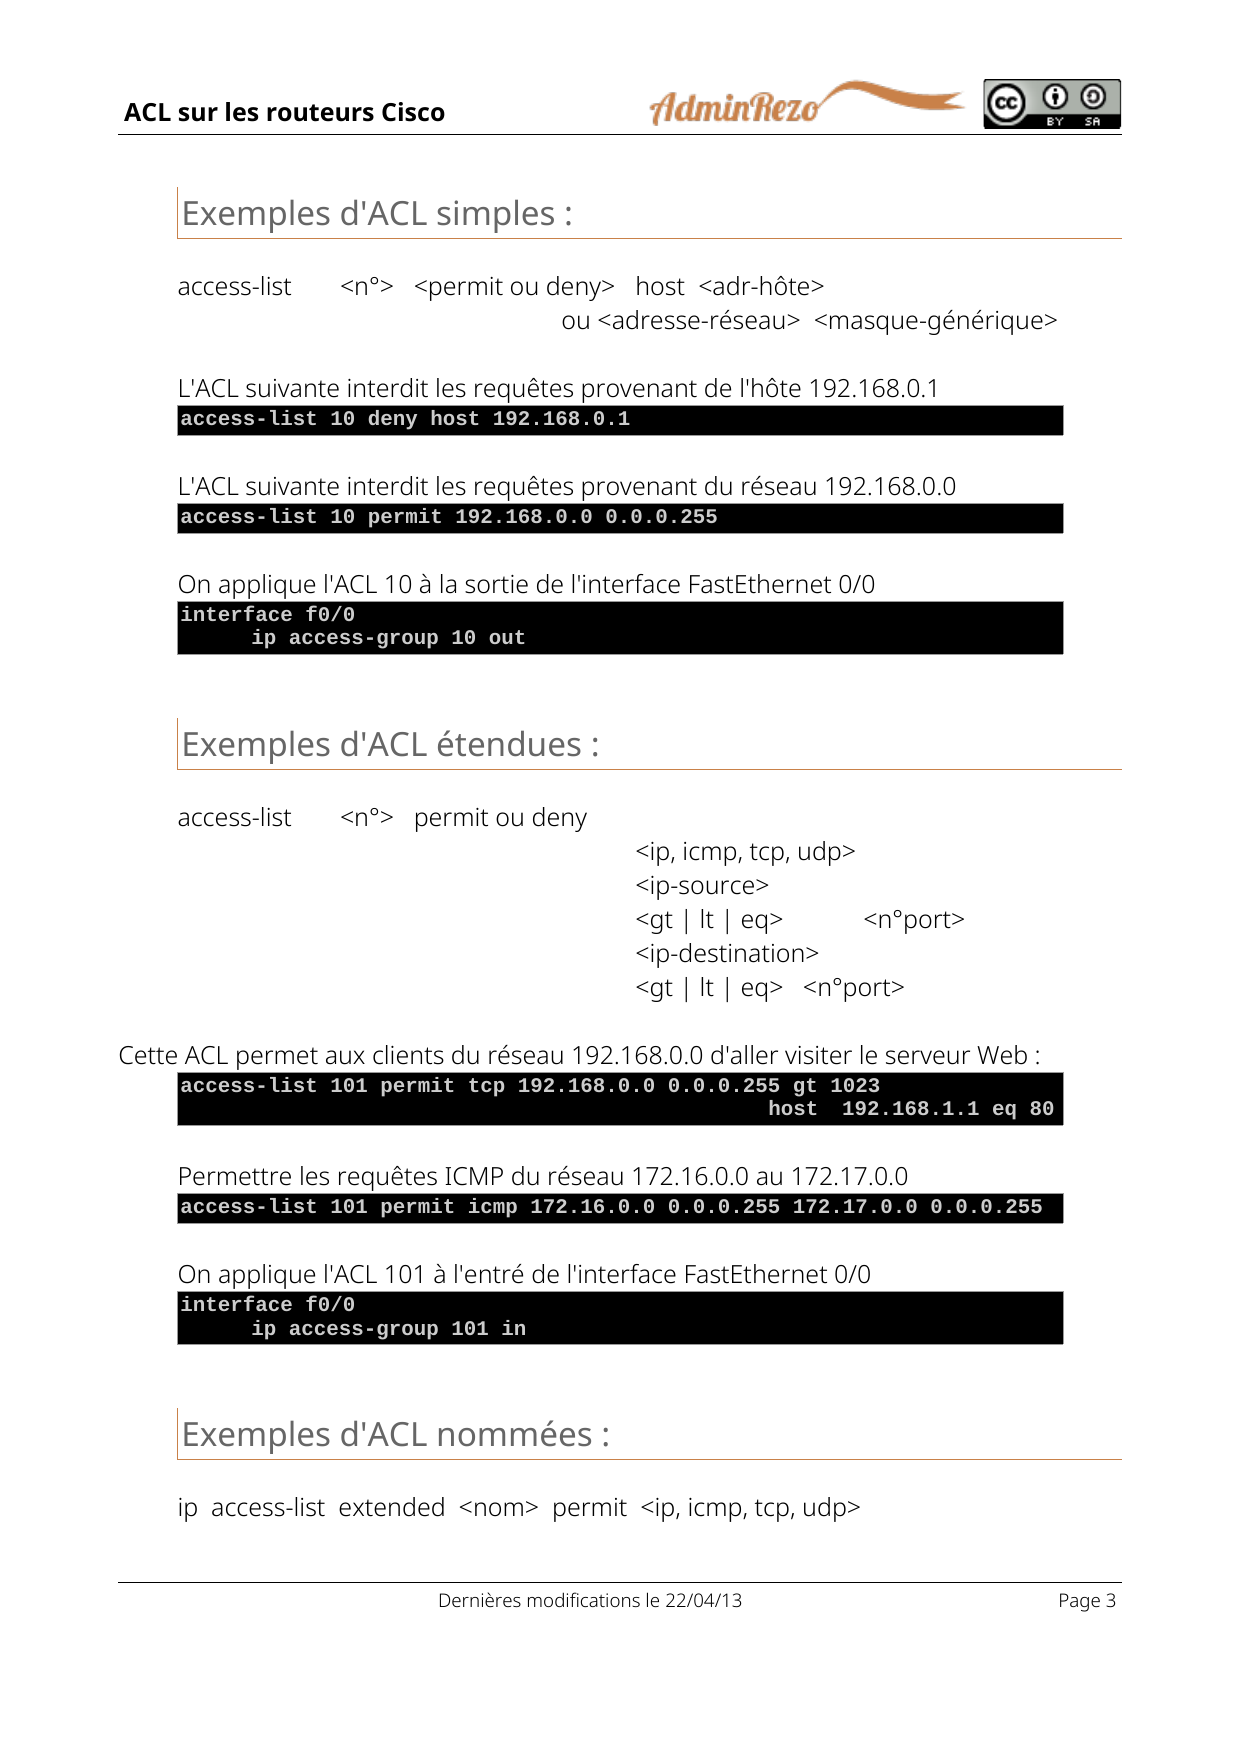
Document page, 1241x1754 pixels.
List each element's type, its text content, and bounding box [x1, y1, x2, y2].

text ip access-group 101 in [178, 1314, 1063, 1344]
text ip access-list extended <nom> permit <ip, icmp, tcp, udp> [118, 1489, 1122, 1523]
text interface f0/0 [178, 1292, 1063, 1314]
text access-list <n°> permit ou deny [118, 799, 1122, 833]
text <ip-source> [118, 867, 1122, 901]
text access-list 101 permit tcp 192.168.0.0 0.0.0.255 gt 1023 [178, 1073, 1063, 1095]
subtitle Exemples d'ACL étendues : [178, 718, 1122, 769]
subtitle Exemples d'ACL nommées : [178, 1408, 1122, 1459]
text <gt | lt | eq> <n°port> [118, 969, 1122, 1003]
text On applique l'ACL 101 à l'entré de l'interface FastEthernet 0/0 [118, 1257, 1122, 1291]
text <ip-destination> [118, 935, 1122, 969]
text On applique l'ACL 10 à la sortie de l'interface FastEthernet 0/0 [118, 567, 1122, 601]
text access-list 101 permit icmp 172.16.0.0 0.0.0.255 172.17.0.0 0.0.0.255 [178, 1194, 1063, 1223]
text <ip, icmp, tcp, udp> [118, 833, 1122, 867]
text ou <adresse-réseau> <masque-générique> [118, 303, 1122, 337]
text ip access-group 10 out [178, 624, 1063, 654]
picture [983, 79, 1122, 129]
text L'ACL suivante interdit les requêtes provenant du réseau 192.168.0.0 [118, 469, 1122, 503]
text host 192.168.1.1 eq 80 [178, 1095, 1063, 1125]
text access-list <n°> <permit ou deny> host <adr-hôte> [118, 269, 1122, 303]
text Cette ACL permet aux clients du réseau 192.168.0.0 d'aller visiter le serveur Web : [118, 1038, 1122, 1072]
subtitle Exemples d'ACL simples : [178, 187, 1122, 238]
picture [644, 74, 968, 129]
text access-list 10 deny host 192.168.0.1 [178, 406, 1063, 435]
text access-list 10 permit 192.168.0.0 0.0.0.255 [178, 504, 1063, 533]
text Permettre les requêtes ICMP du réseau 172.16.0.0 au 172.17.0.0 [118, 1159, 1122, 1193]
text interface f0/0 [178, 602, 1063, 624]
text <gt | lt | eq> <n°port> [118, 901, 1122, 935]
text L'ACL suivante interdit les requêtes provenant de l'hôte 192.168.0.1 [118, 371, 1122, 405]
